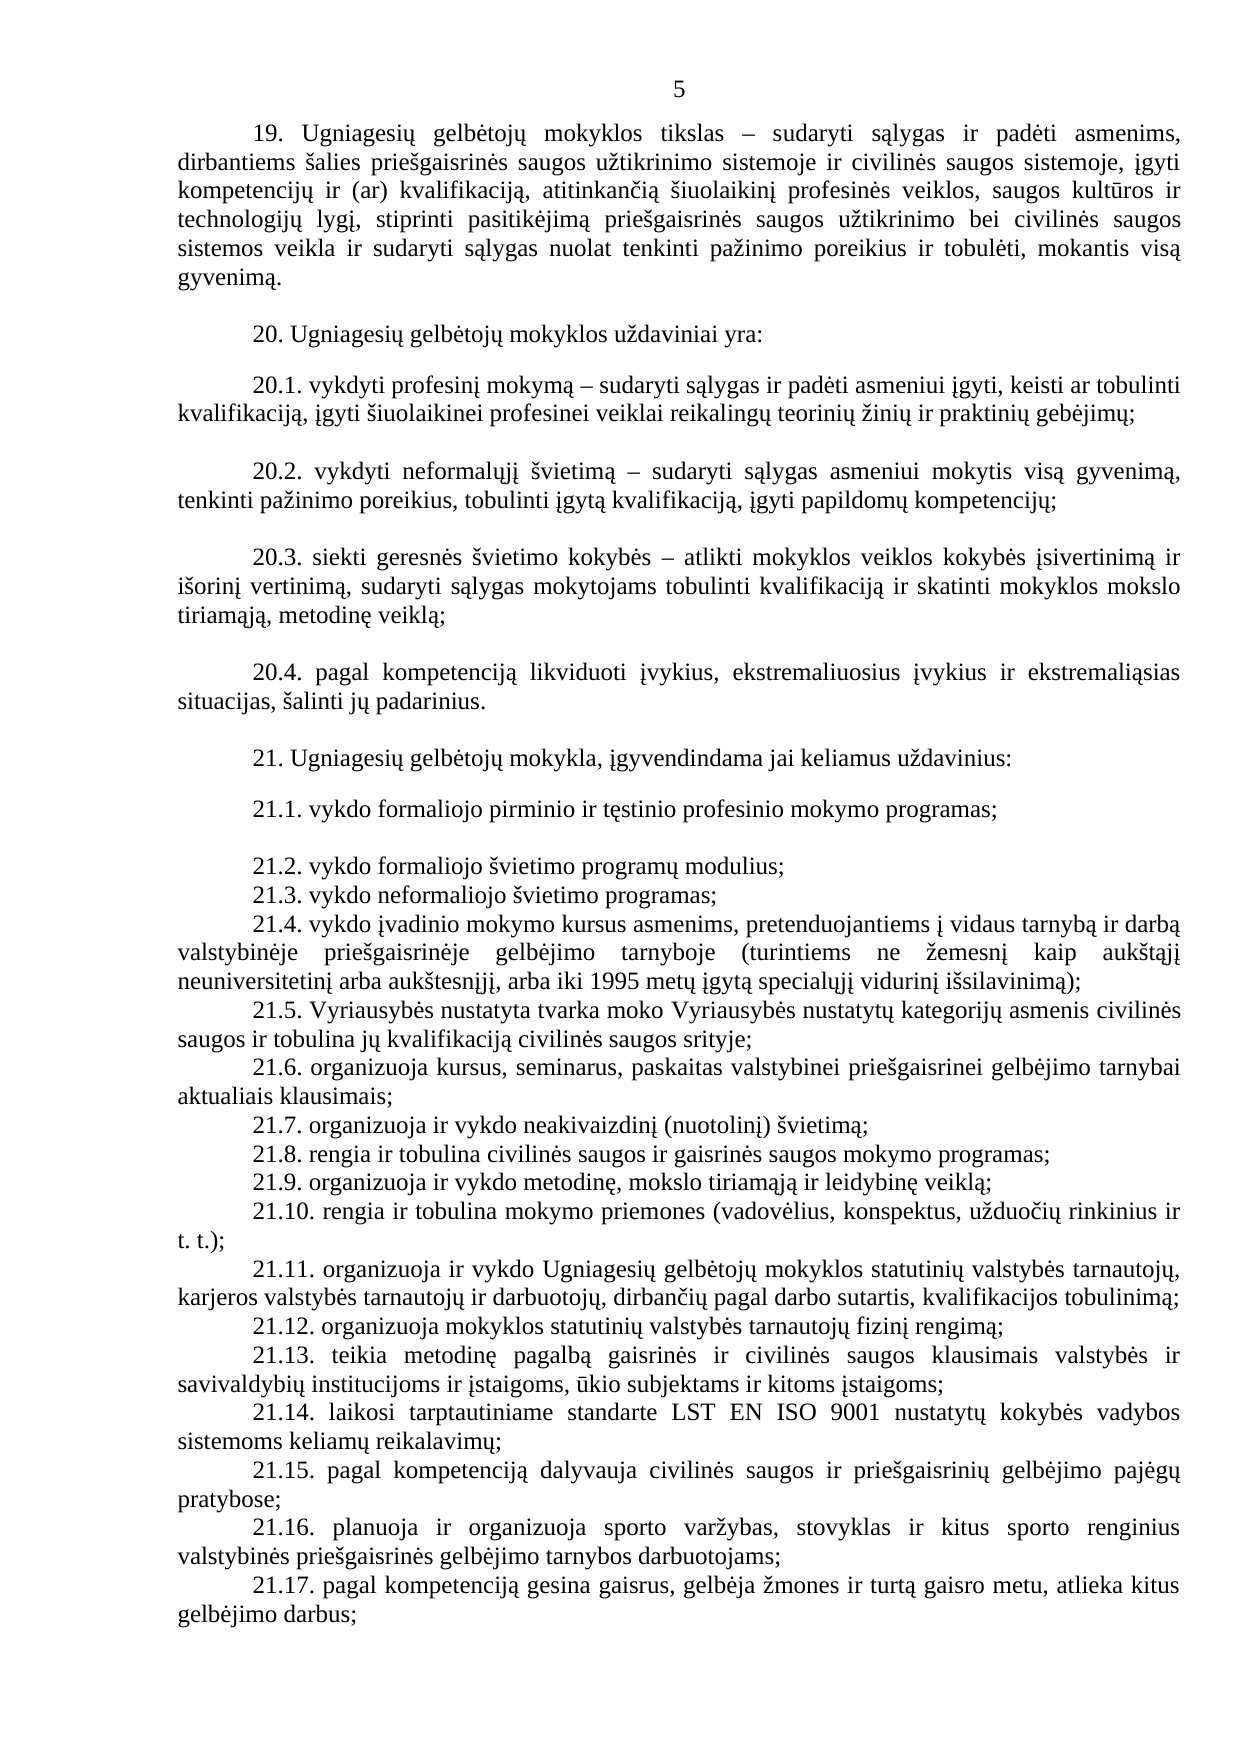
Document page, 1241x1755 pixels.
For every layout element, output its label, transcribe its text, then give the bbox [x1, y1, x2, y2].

text 21.2. vykdo formaliojo švietimo programų modulius; [177, 851, 1181, 880]
text 20. Ugniagesių gelbėtojų mokyklos uždaviniai yra: [177, 319, 1181, 348]
text 21.12. organizuoja mokyklos statutinių valstybės tarnautojų fizinį rengimą; [177, 1311, 1181, 1340]
text 21.7. organizuoja ir vykdo neakivaizdinį (nuotolinį) švietimą; [177, 1110, 1181, 1139]
text 21.15. pagal kompetenciją dalyvauja civilinės saugos ir priešgaisrinių gelbėjimo pajėgų pratybose; [177, 1455, 1181, 1512]
text 21.10. rengia ir tobulina mokymo priemones (vadovėlius, konspektus, užduočių rinkinius ir t. t.); [177, 1196, 1181, 1254]
text 20.2. vykdyti neformalųjį švietimą – sudaryti sąlygas asmeniui mokytis visą gyvenimą, tenkinti pažinimo poreikius, tobulinti įgytą kvalifikaciją, įgyti papildomų kompetencijų; [177, 456, 1181, 513]
text 20.3. siekti geresnės švietimo kokybės – atlikti mokyklos veiklos kokybės įsivertinimą ir išorinį vertinimą, sudaryti sąlygas mokytojams tobulinti kvalifikaciją ir skatinti mokyklos mokslo tiriamąją, metodinę veiklą; [177, 542, 1181, 628]
text 20.1. vykdyti profesinį mokymą – sudaryti sąlygas ir padėti asmeniui įgyti, keisti ar tobulinti kvalifikaciją, įgyti šiuolaikinei profesinei veiklai reikalingų teorinių žinių ir praktinių gebėjimų; [177, 370, 1181, 427]
text 21.6. organizuoja kursus, seminarus, paskaitas valstybinei priešgaisrinei gelbėjimo tarnybai aktualiais klausimais; [177, 1052, 1181, 1110]
text 20.4. pagal kompetenciją likviduoti įvykius, ekstremaliuosius įvykius ir ekstremaliąsias situacijas, šalinti jų padarinius. [177, 657, 1181, 715]
text 21.1. vykdo formaliojo pirminio ir tęstinio profesinio mokymo programas; [177, 794, 1181, 822]
text 19. Ugniagesių gelbėtojų mokyklos tikslas – sudaryti sąlygas ir padėti asmenims, dirbantiems šalies priešgaisrinės saugos užtikrinimo sistemoje ir civilinės saugos sistemoje, įgyti kompetencijų ir (ar) kvalifikaciją, atitinkančią šiuolaikinį profesinės veiklos, saugos kultūros ir technologijų lygį, stiprinti pasitikėjimą priešgaisrinės saugos užtikrinimo bei civilinės saugos sistemos veikla ir sudaryti sąlygas nuolat tenkinti pažinimo poreikius ir tobulėti, mokantis visą gyvenimą. [177, 118, 1181, 291]
text 21.13. teikia metodinę pagalbą gaisrinės ir civilinės saugos klausimais valstybės ir savivaldybių institucijoms ir įstaigoms, ūkio subjektams ir kitoms įstaigoms; [177, 1340, 1181, 1397]
text 21.17. pagal kompetenciją gesina gaisrus, gelbėja žmones ir turtą gaisro metu, atlieka kitus gelbėjimo darbus; [177, 1570, 1181, 1627]
text 21.4. vykdo įvadinio mokymo kursus asmenims, pretenduojantiems į vidaus tarnybą ir darbą valstybinėje priešgaisrinėje gelbėjimo tarnyboje (turintiems ne žemesnį kaip aukštąjį neuniversitetinį arba aukštesnįjį, arba iki 1995 metų įgytą specialųjį vidurinį išsilavinimą); [177, 909, 1181, 995]
text 21.16. planuoja ir organizuoja sporto varžybas, stovyklas ir kitus sporto renginius valstybinės priešgaisrinės gelbėjimo tarnybos darbuotojams; [177, 1512, 1181, 1570]
text 21.9. organizuoja ir vykdo metodinę, mokslo tiriamąją ir leidybinę veiklą; [177, 1167, 1181, 1196]
text 21. Ugniagesių gelbėtojų mokykla, įgyvendindama jai keliamus uždavinius: [177, 743, 1181, 772]
text 21.5. Vyriausybės nustatyta tvarka moko Vyriausybės nustatytų kategorijų asmenis civilinės saugos ir tobulina jų kvalifikaciją civilinės saugos srityje; [177, 995, 1181, 1052]
text 21.3. vykdo neformaliojo švietimo programas; [177, 880, 1181, 909]
text 21.8. rengia ir tobulina civilinės saugos ir gaisrinės saugos mokymo programas; [177, 1139, 1181, 1167]
text 21.11. organizuoja ir vykdo Ugniagesių gelbėtojų mokyklos statutinių valstybės tarnautojų, karjeros valstybės tarnautojų ir darbuotojų, dirbančių pagal darbo sutartis, kvalifikacijos tobulinimą; [177, 1254, 1181, 1311]
text 21.14. laikosi tarptautiniame standarte LST EN ISO 9001 nustatytų kokybės vadybos sistemoms keliamų reikalavimų; [177, 1397, 1181, 1455]
